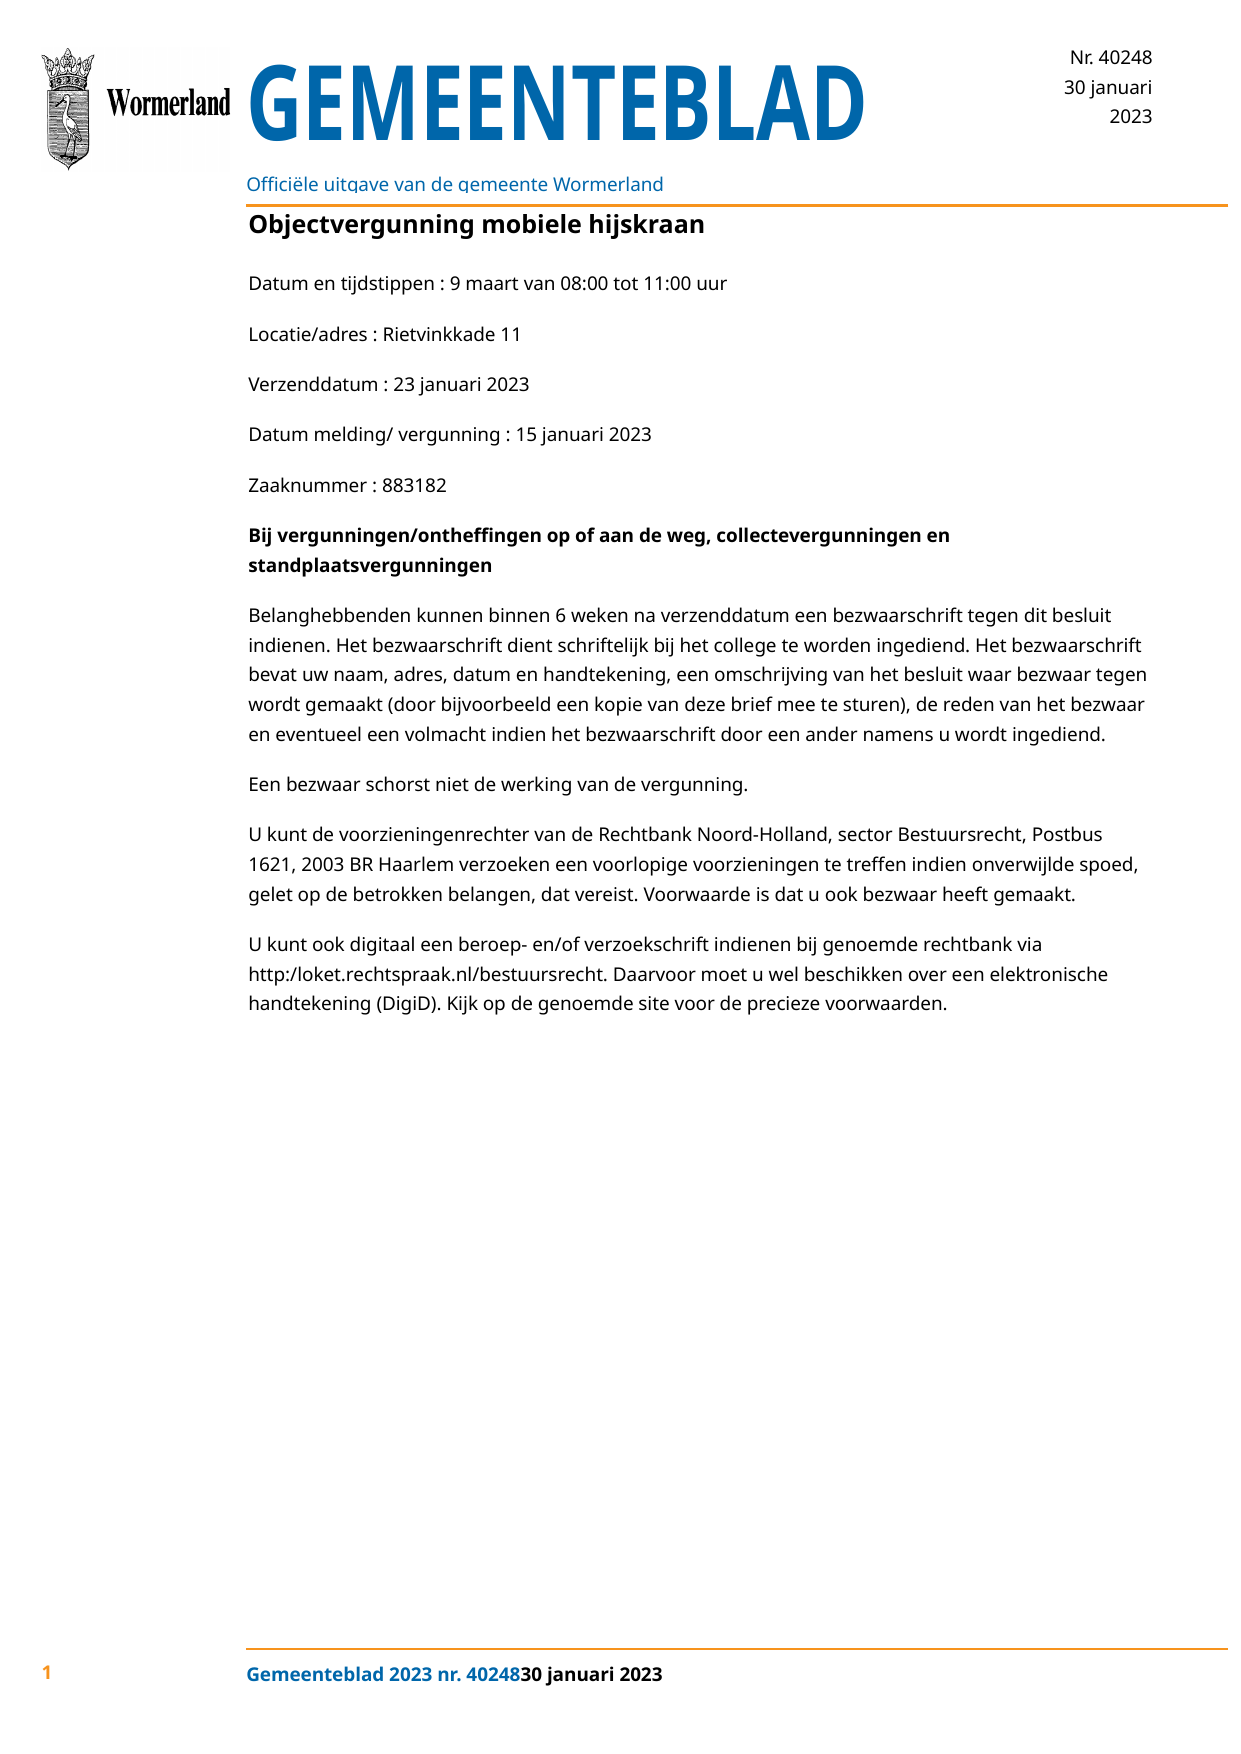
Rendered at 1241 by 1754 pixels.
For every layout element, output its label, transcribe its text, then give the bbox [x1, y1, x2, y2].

picture [41, 47, 231, 172]
text U kunt ook digitaal een beroep- en/of verzoekschrift indienen bij genoemde rechtbank via http:/loket.rechtspraak.nl/bestuursrecht. Daarvoor moet u wel beschikken over een elektronische handtekening (DigiD). Kijk op de genoemde site voor de precieze voorwaarden. [248, 931, 1152, 1016]
text Datum melding/ vergunning : 15 januari 2023 [248, 422, 1152, 447]
text Datum en tijdstippen : 9 maart van 08:00 tot 11:00 uur [248, 270, 1152, 296]
text Locatie/adres : Rietvinkkade 11 [248, 321, 1152, 346]
text Een bezwaar schorst niet de werking van de vergunning. [248, 771, 1152, 797]
text Zaaknummer : 883182 [248, 472, 1152, 498]
text Belanghebbenden kunnen binnen 6 weken na verzenddatum een bezwaarschrift tegen dit besluit indienen. Het bezwaarschrift dient schriftelijk bij het college te worden ingediend. Het bezwaarschrift bevat uw naam, adres, datum en handtekening, een omschrijving van het besluit waar bezwaar tegen wordt gemaakt (door bijvoorbeeld een kopie van deze brief mee te sturen), de reden van het bezwaar en eventueel een volmacht indien het bezwaarschrift door een ander namens u wordt ingediend. [248, 602, 1152, 746]
text Bij vergunningen/ontheffingen op of aan de weg, collectevergunningen en standplaatsvergunningen [248, 522, 1152, 578]
text Verzenddatum : 23 januari 2023 [248, 371, 1152, 397]
text U kunt de voorzieningenrechter van de Rechtbank Noord-Holland, sector Bestuursrecht, Postbus 1621, 2003 BR Haarlem verzoeken een voorlopige voorzieningen te treffen indien onverwijlde spoed, gelet op de betrokken belangen, dat vereist. Voorwaarde is dat u ook bezwaar heeft gemaakt. [248, 822, 1152, 906]
text Objectvergunning mobiele hijskraan [248, 207, 1152, 241]
